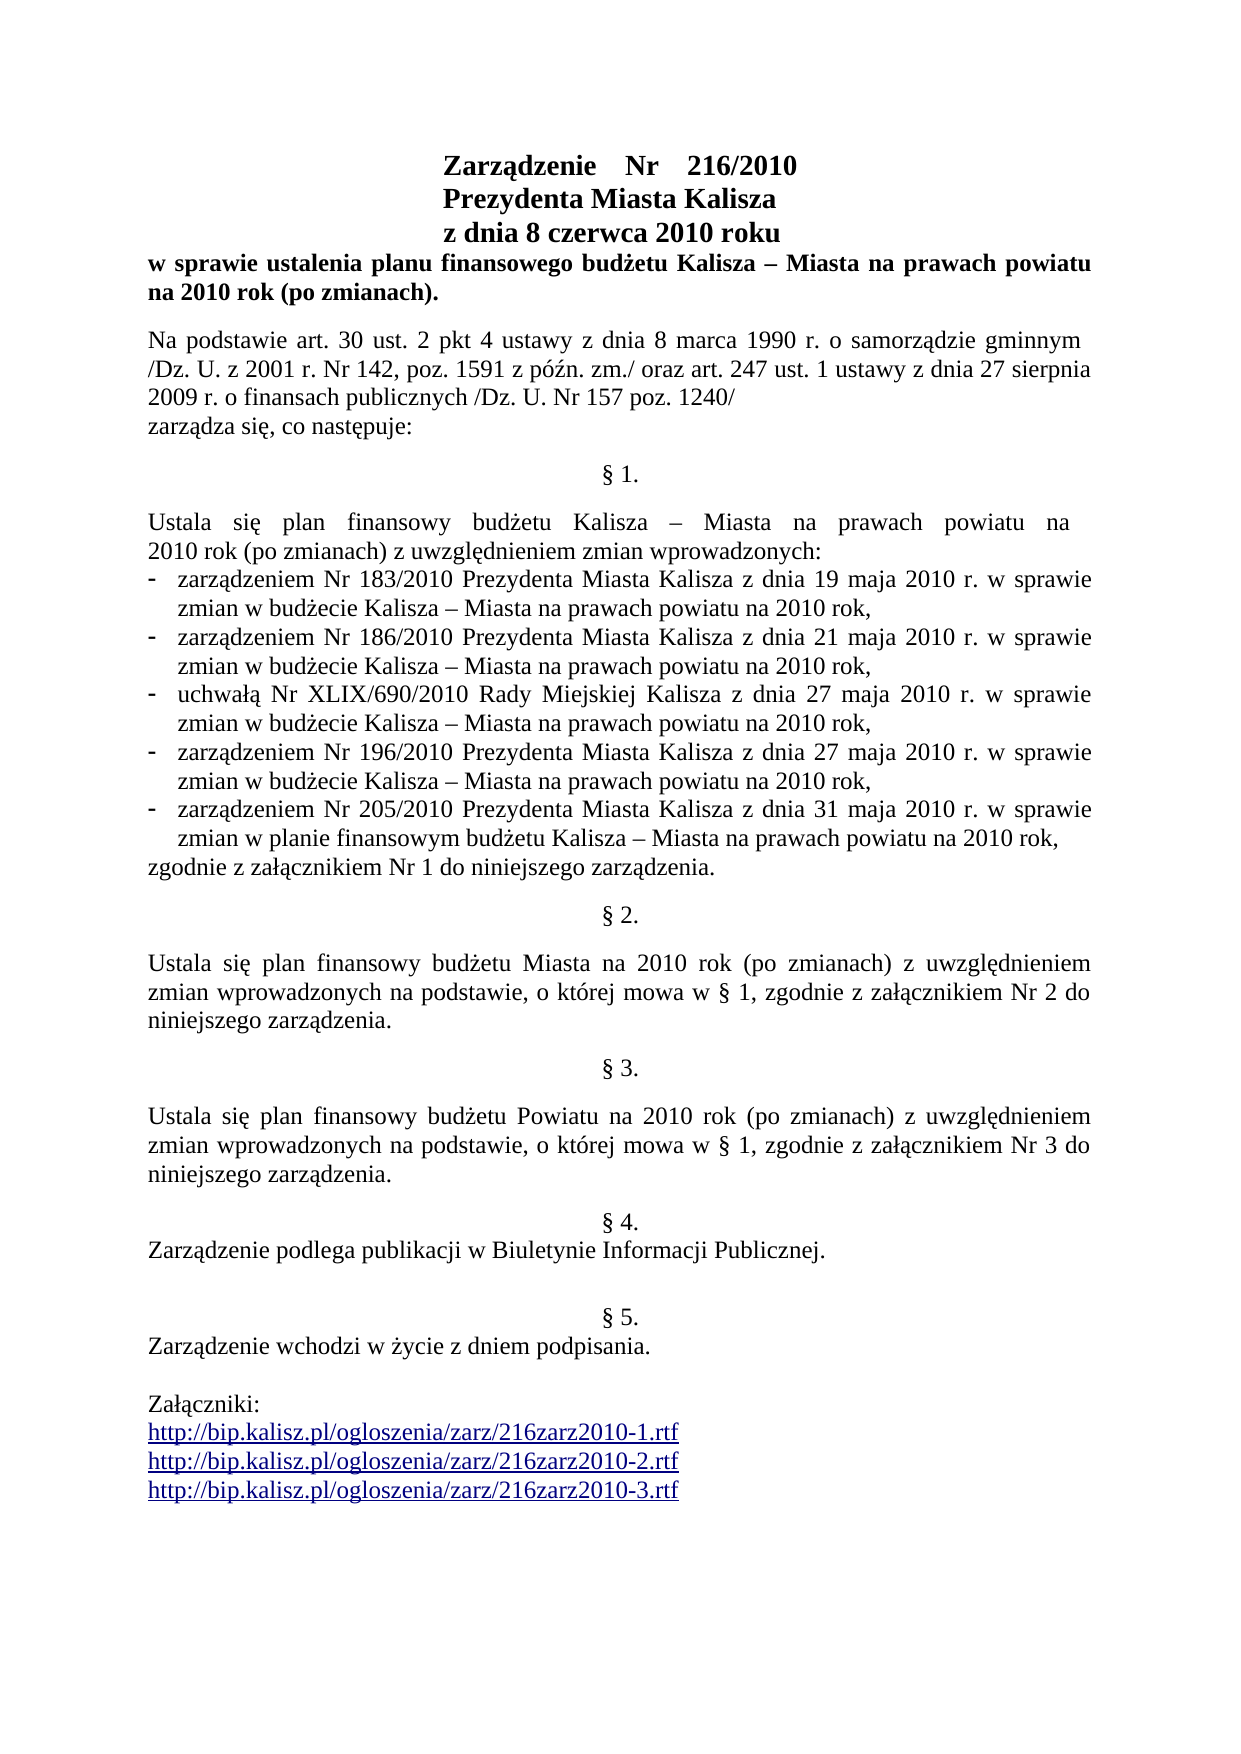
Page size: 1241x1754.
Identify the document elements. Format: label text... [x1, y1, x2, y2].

text w sprawie ustalenia planu finansowego budżetu Kalisza – Miasta na prawach powiatu na 2010 rok (po zmianach). [148, 248, 1092, 306]
list zarządzeniem Nr 205/2010 Prezydenta Miasta Kalisza z dnia 31 maja 2010 r. w sprawie zmian w planie finansowym budżetu Kalisza – Miasta na prawach powiatu na 2010 rok, [148, 794, 1092, 852]
text § 5. [148, 1302, 1092, 1331]
text § 4. [148, 1207, 1092, 1235]
text z dnia 8 czerwca 2010 roku [443, 215, 916, 248]
text Ustala się plan finansowy budżetu Miasta na 2010 rok (po zmianach) z uwzględnieniem zmian wprowadzonych na podstawie, o której mowa w § 1, zgodnie z załącznikiem Nr 2 do niniejszego zarządzenia. [148, 948, 1092, 1034]
text zarządza się, co następuje: [148, 411, 1092, 440]
text § 3. [148, 1053, 1092, 1082]
text Ustala się plan finansowy budżetu Powiatu na 2010 rok (po zmianach) z uwzględnieniem zmian wprowadzonych na podstawie, o której mowa w § 1, zgodnie z załącznikiem Nr 3 do niniejszego zarządzenia. [148, 1101, 1092, 1187]
text Zarządzenie wchodzi w życie z dniem podpisania. [148, 1331, 1092, 1360]
text Załączniki: [148, 1389, 1092, 1417]
text zgodnie z załącznikiem Nr 1 do niniejszego zarządzenia. [148, 852, 1092, 881]
text § 2. [148, 900, 1092, 929]
list zarządzeniem Nr 196/2010 Prezydenta Miasta Kalisza z dnia 27 maja 2010 r. w sprawie zmian w budżecie Kalisza – Miasta na prawach powiatu na 2010 rok, [148, 737, 1092, 794]
text Na podstawie art. 30 ust. 2 pkt 4 ustawy z dnia 8 marca 1990 r. o samorządzie gminnym /Dz. U. z 2001 r. Nr 142, poz. 1591 z późn. zm./ oraz art. 247 ust. 1 ustawy z dnia 27 sierpnia 2009 r. o finansach publicznych /Dz. U. Nr 157 poz. 1240/ [148, 325, 1092, 411]
text Zarządzenie Nr 216/2010 Prezydenta Miasta Kalisza [443, 148, 797, 215]
text Ustala się plan finansowy budżetu Kalisza – Miasta na prawach powiatu na 2010 rok (po zmianach) z uwzględnieniem zmian wprowadzonych: [148, 507, 1092, 564]
text Zarządzenie podlega publikacji w Biuletynie Informacji Publicznej. [148, 1235, 1092, 1264]
text http://bip.kalisz.pl/ogloszenia/zarz/216zarz2010-2.rtf [148, 1446, 1092, 1475]
text http://bip.kalisz.pl/ogloszenia/zarz/216zarz2010-3.rtf [148, 1475, 1092, 1504]
text § 1. [148, 459, 1092, 488]
list zarządzeniem Nr 183/2010 Prezydenta Miasta Kalisza z dnia 19 maja 2010 r. w sprawie zmian w budżecie Kalisza – Miasta na prawach powiatu na 2010 rok, [148, 564, 1092, 622]
list uchwałą Nr XLIX/690/2010 Rady Miejskiej Kalisza z dnia 27 maja 2010 r. w sprawie zmian w budżecie Kalisza – Miasta na prawach powiatu na 2010 rok, [148, 679, 1092, 737]
list zarządzeniem Nr 186/2010 Prezydenta Miasta Kalisza z dnia 21 maja 2010 r. w sprawie zmian w budżecie Kalisza – Miasta na prawach powiatu na 2010 rok, [148, 622, 1092, 679]
text http://bip.kalisz.pl/ogloszenia/zarz/216zarz2010-1.rtf [148, 1417, 1092, 1446]
